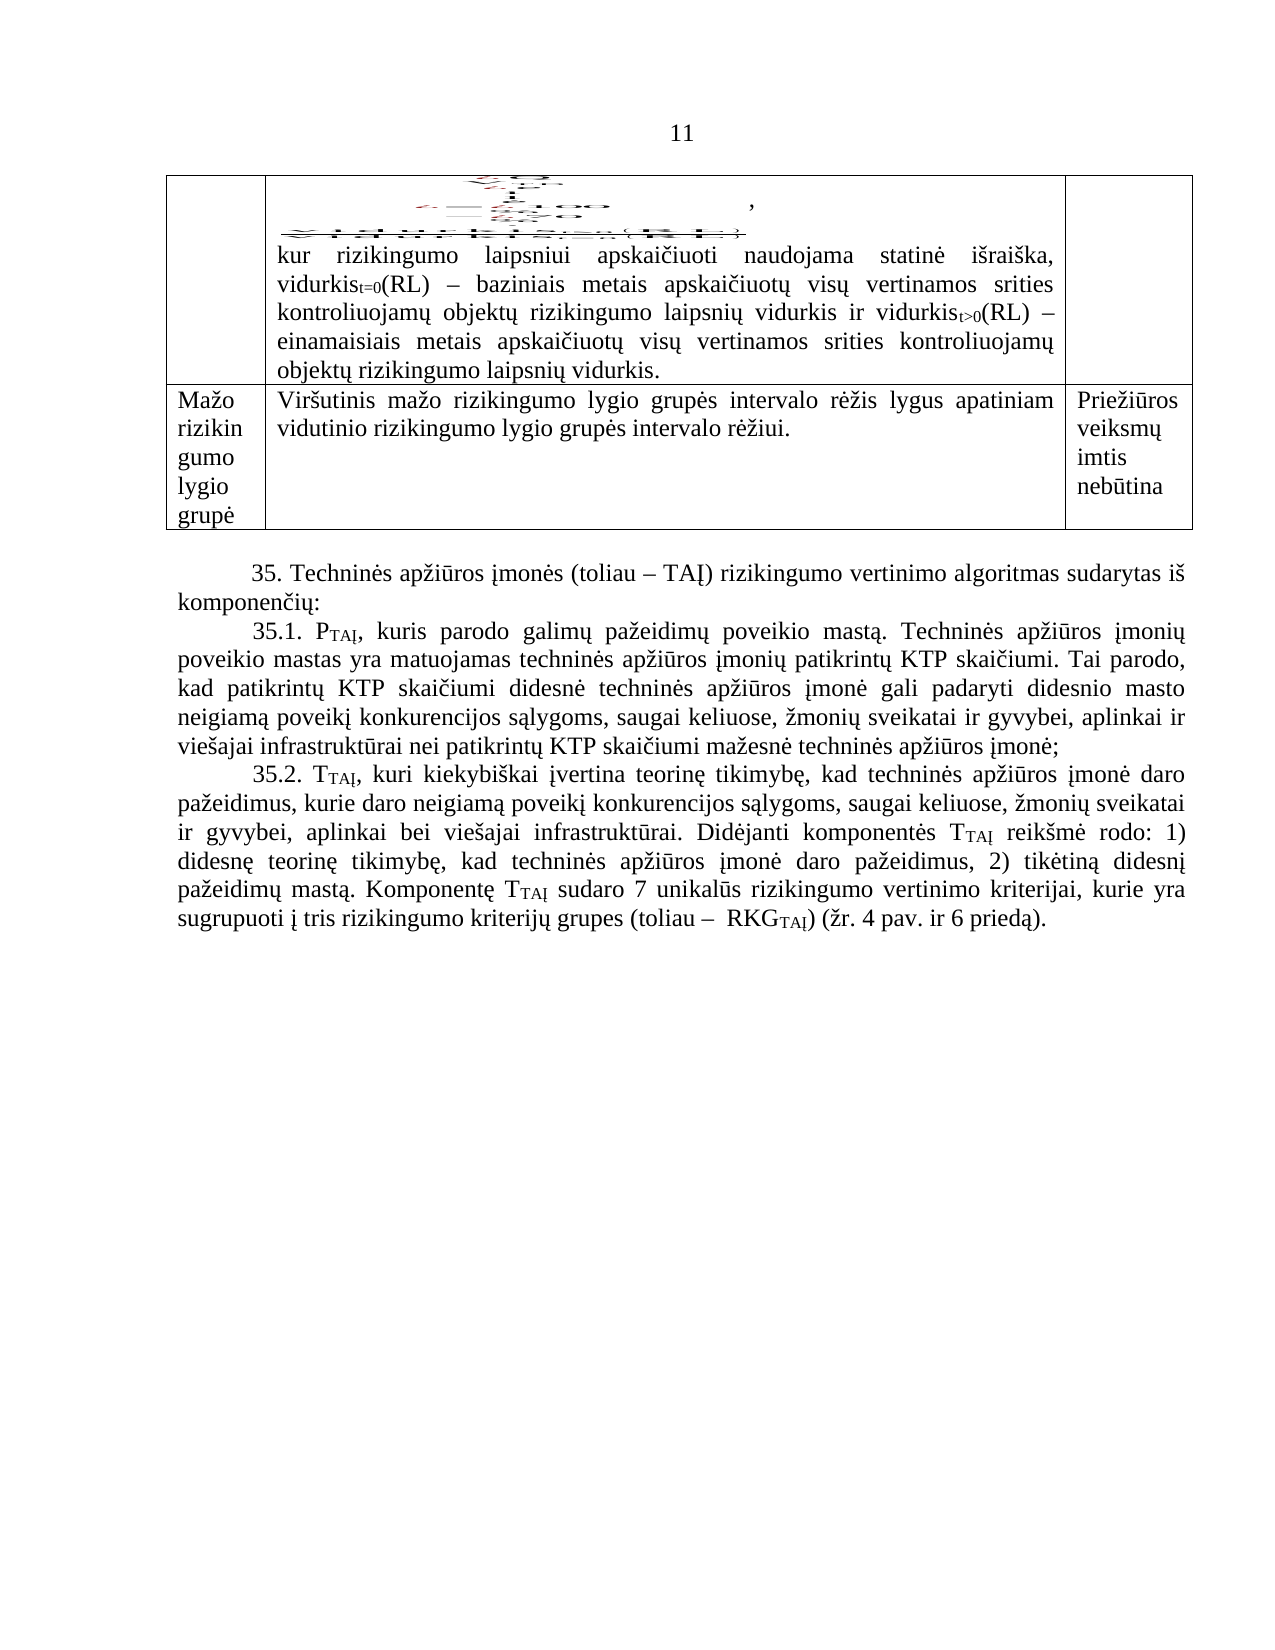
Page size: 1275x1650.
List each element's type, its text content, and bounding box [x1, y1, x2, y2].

table_cell Konsultacijos, metodinė pagalba, proaktyvus informavimas [1066, 176, 1192, 384]
text 35.2. TTAĮ, kuri kiekybiškai įvertina teorinę tikimybę, kad techninės apžiūros įmonė daro pažeidimus, kurie daro neigiamą poveikį konkurencijos sąlygoms, saugai keliuose, žmonių sveikatai ir gyvybei, aplinkai bei viešajai infrastruktūrai. Didėjanti komponentės TTAĮ reikšmė rodo: 1) didesnę teorinę tikimybę, kad techninės apžiūros įmonė daro pažeidimus, 2) tikėtiną didesnį pažeidimų mastą. Komponentę TTAĮ sudaro 7 unikalūs rizikingumo vertinimo kriterijai, kurie yra sugrupuoti į tris rizikingumo kriterijų grupes (toliau – RKGTAĮ) (žr. 4 pav. ir 6 priedą). [177, 759, 1186, 932]
table_cell Priežiūros veiksmų imtis nebūtina [1066, 385, 1192, 528]
table_cell Viršutinis vidutinio rizikingumo lygio grupės intervalo rėžis lygus apatiniam didelio rizikingumo lygio grupės intervalo rėžiui. Apatinis vidutinio rizikingumo lygio grupės intervalo rėžis yra lygus tachografų dirbtuvių rizikingumo laipsnių variacinės eilutės nariui, kurio kvantilis yra QVTD. Kvantilio eilė koreguojama priklausomai nuo vidutinio kontroliuojamų objektų rizikingumo laipsnio pokyčio lyginant jį su baziniais metais (t=0): , kur rizikingumo laipsniui apskaičiuoti naudojama statinė išraiška, vidurkist=0(RL) – baziniais metais apskaičiuotų visų vertinamos srities kontroliuojamų objektų rizikingumo laipsnių vidurkis ir vidurkist>0(RL) – einamaisiais metais apskaičiuotų visų vertinamos srities kontroliuojamų objektų rizikingumo laipsnių vidurkis. [266, 176, 1065, 384]
text 35.1. PTAĮ, kuris parodo galimų pažeidimų poveikio mastą. Techninės apžiūros įmonių poveikio mastas yra matuojamas techninės apžiūros įmonių patikrintų KTP skaičiumi. Tai parodo, kad patikrintų KTP skaičiumi didesnė techninės apžiūros įmonė gali padaryti didesnio masto neigiamą poveikį konkurencijos sąlygoms, saugai keliuose, žmonių sveikatai ir gyvybei, aplinkai ir viešajai infrastruktūrai nei patikrintų KTP skaičiumi mažesnė techninės apžiūros įmonė; [177, 616, 1186, 759]
table_cell [167, 176, 265, 384]
table_cell Mažo rizikingumo lygio grupė [167, 385, 265, 528]
text 35. Techninės apžiūros įmonės (toliau – TAĮ) rizikingumo vertinimo algoritmas sudarytas iš komponenčių: [177, 558, 1186, 616]
table_cell Viršutinis mažo rizikingumo lygio grupės intervalo rėžis lygus apatiniam vidutinio rizikingumo lygio grupės intervalo rėžiui. [266, 385, 1065, 528]
